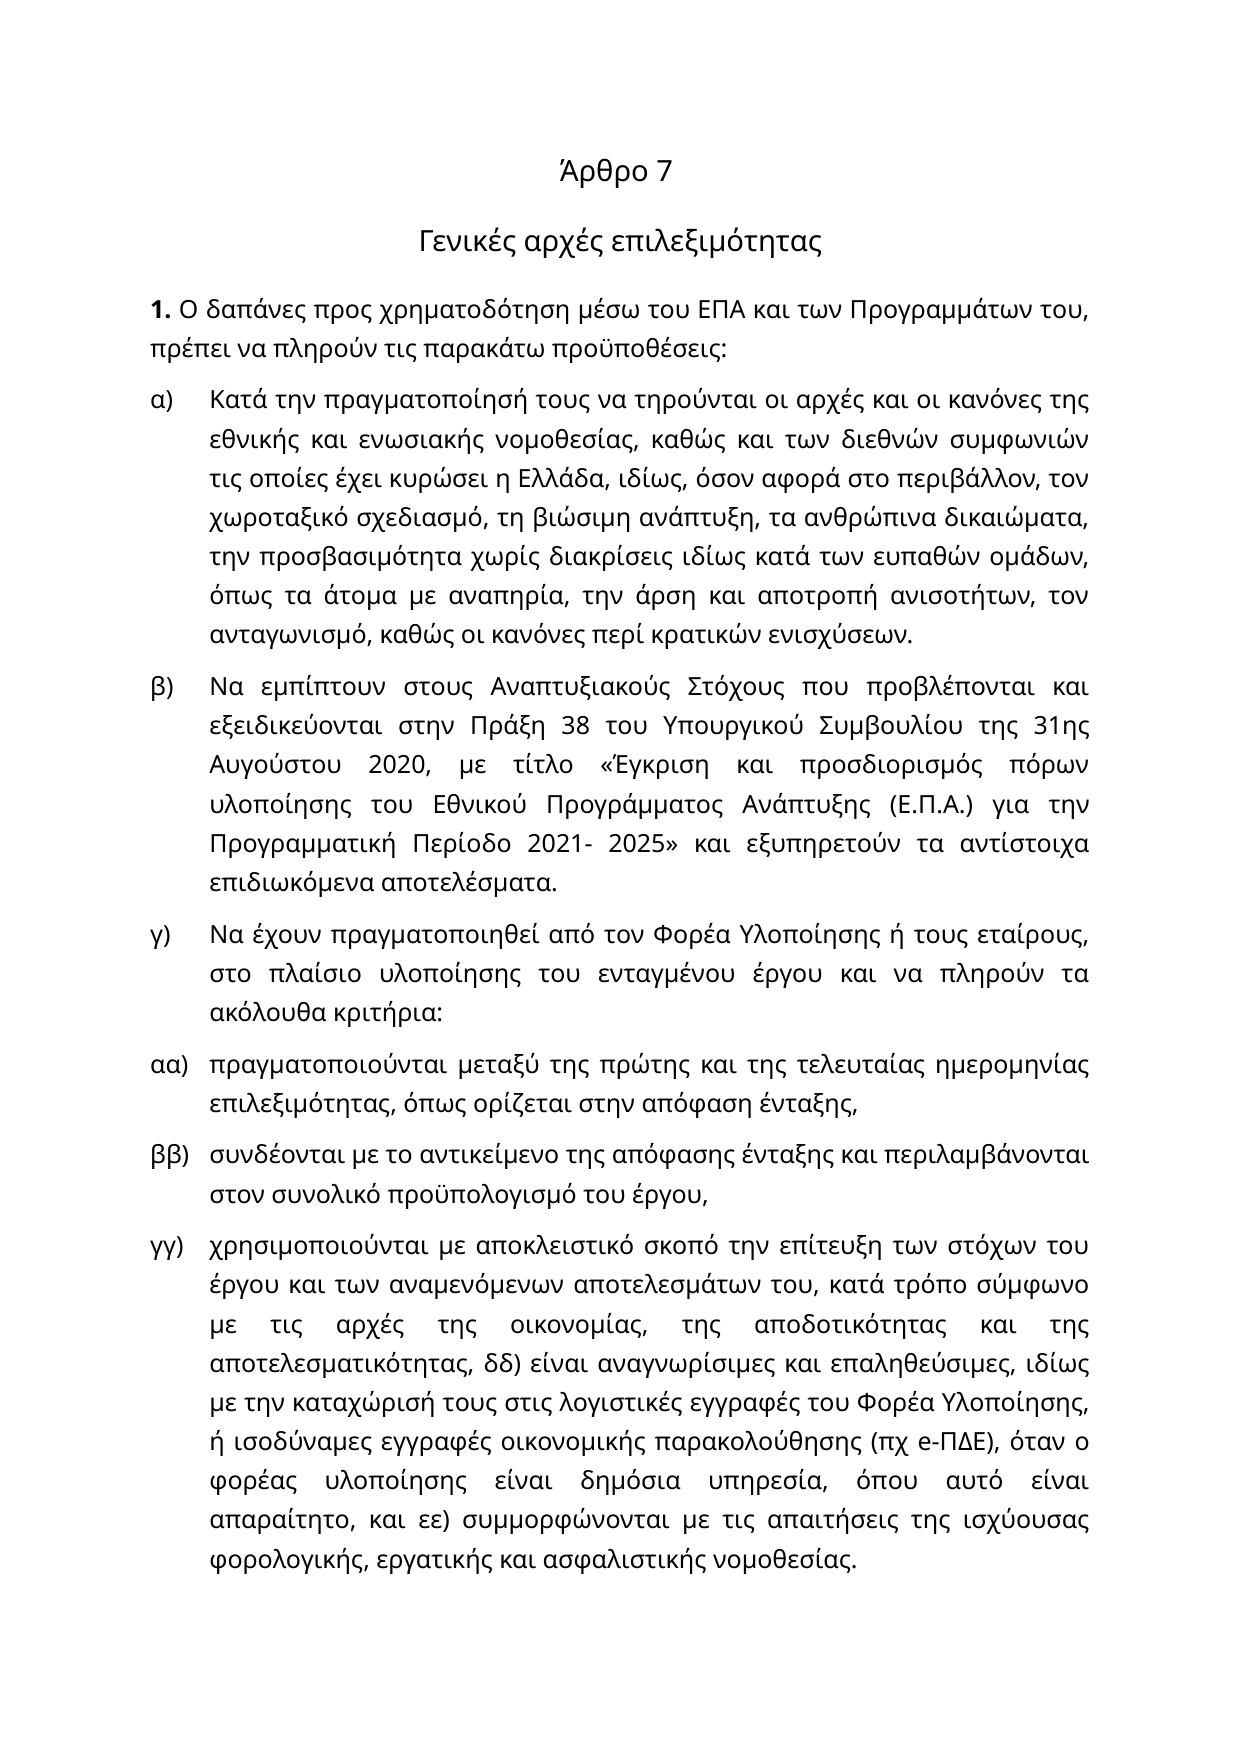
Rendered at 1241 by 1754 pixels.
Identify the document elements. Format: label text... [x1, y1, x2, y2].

list γ) Να έχουν πραγματοποιηθεί από τον Φορέα Υλοποίησης ή τους εταίρους, στο πλαίσιο υλοποίησης του ενταγμένου έργου και να πληρούν τα ακόλουθα κριτήρια: [150, 916, 1090, 1029]
list ββ) συνδέονται με το αντικείμενο της απόφασης ένταξης και περιλαμβάνονται στον συνολικό προϋπολογισμό του έργου, [150, 1137, 1090, 1210]
subtitle Άρθρο 7 [150, 150, 1090, 190]
list γγ) χρησιμοποιούνται με αποκλειστικό σκοπό την επίτευξη των στόχων του έργου και των αναμενόμενων αποτελεσμάτων του, κατά τρόπο σύμφωνο με τις αρχές της οικονομίας, της αποδοτικότητας και της αποτελεσματικότητας, δδ) είναι αναγνωρίσιμες και επαληθεύσιμες, ιδίως με την καταχώρισή τους στις λογιστικές εγγραφές του Φορέα Υλοποίησης, ή ισοδύναμες εγγραφές οικονομικής παρακολούθησης (πχ e-ΠΔΕ), όταν ο φορέας υλοποίησης είναι δημόσια υπηρεσία, όπου αυτό είναι απαραίτητο, και εε) συμμορφώνονται με τις απαιτήσεις της ισχύουσας φορολογικής, εργατικής και ασφαλιστικής νομοθεσίας. [150, 1228, 1090, 1575]
list αα) πραγματοποιούνται μεταξύ της πρώτης και της τελευταίας ημερομηνίας επιλεξιμότητας, όπως ορίζεται στην απόφαση ένταξης, [150, 1046, 1090, 1119]
list α) Κατά την πραγματοποίησή τους να τηρούνται οι αρχές και οι κανόνες της εθνικής και ενωσιακής νομοθεσίας, καθώς και των διεθνών συμφωνιών τις οποίες έχει κυρώσει η Ελλάδα, ιδίως, όσον αφορά στο περιβάλλον, τον χωροταξικό σχεδιασμό, τη βιώσιμη ανάπτυξη, τα ανθρώπινα δικαιώματα, την προσβασιμότητα χωρίς διακρίσεις ιδίως κατά των ευπαθών ομάδων, όπως τα άτομα με αναπηρία, την άρση και αποτροπή ανισοτήτων, τον ανταγωνισμό, καθώς οι κανόνες περί κρατικών ενισχύσεων. [150, 382, 1090, 651]
subtitle Γενικές αρχές επιλεξιμότητας [150, 221, 1090, 260]
list β) Να εμπίπτουν στους Αναπτυξιακούς Στόχους που προβλέπονται και εξειδικεύονται στην Πράξη 38 του Υπουργικού Συμβουλίου της 31ης Αυγούστου 2020, με τίτλο «Έγκριση και προσδιορισμός πόρων υλοποίησης του Εθνικού Προγράμματος Ανάπτυξης (Ε.Π.Α.) για την Προγραμματική Περίοδο 2021- 2025» και εξυπηρετούν τα αντίστοιχα επιδιωκόμενα αποτελέσματα. [150, 669, 1090, 899]
text 1. Ο δαπάνες προς χρηματοδότηση μέσω του ΕΠΑ και των Προγραμμάτων του, πρέπει να πληρούν τις παρακάτω προϋποθέσεις: [150, 291, 1090, 364]
